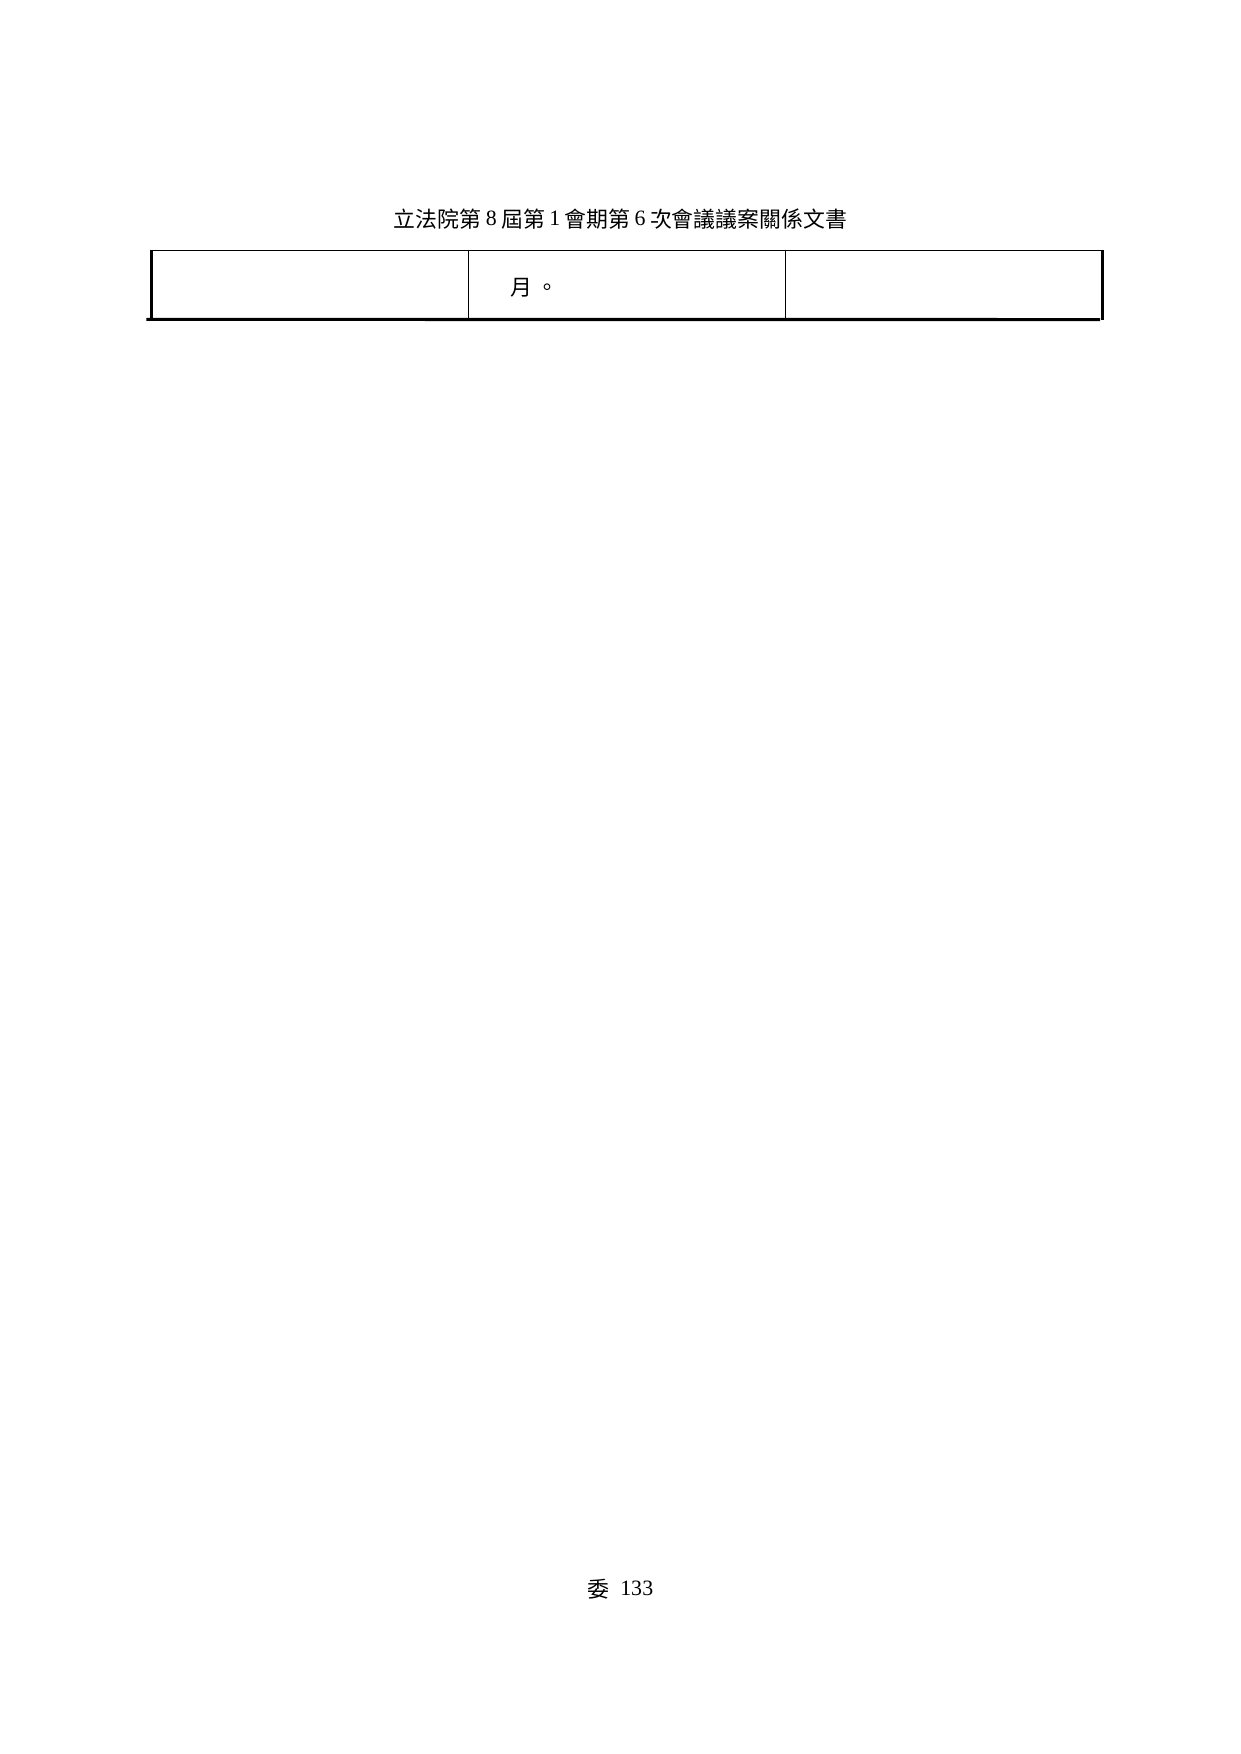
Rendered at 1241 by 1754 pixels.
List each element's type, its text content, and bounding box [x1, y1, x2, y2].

table_cell 月。 [469, 251, 785, 317]
table_cell [786, 251, 1101, 318]
table_cell [153, 251, 468, 317]
